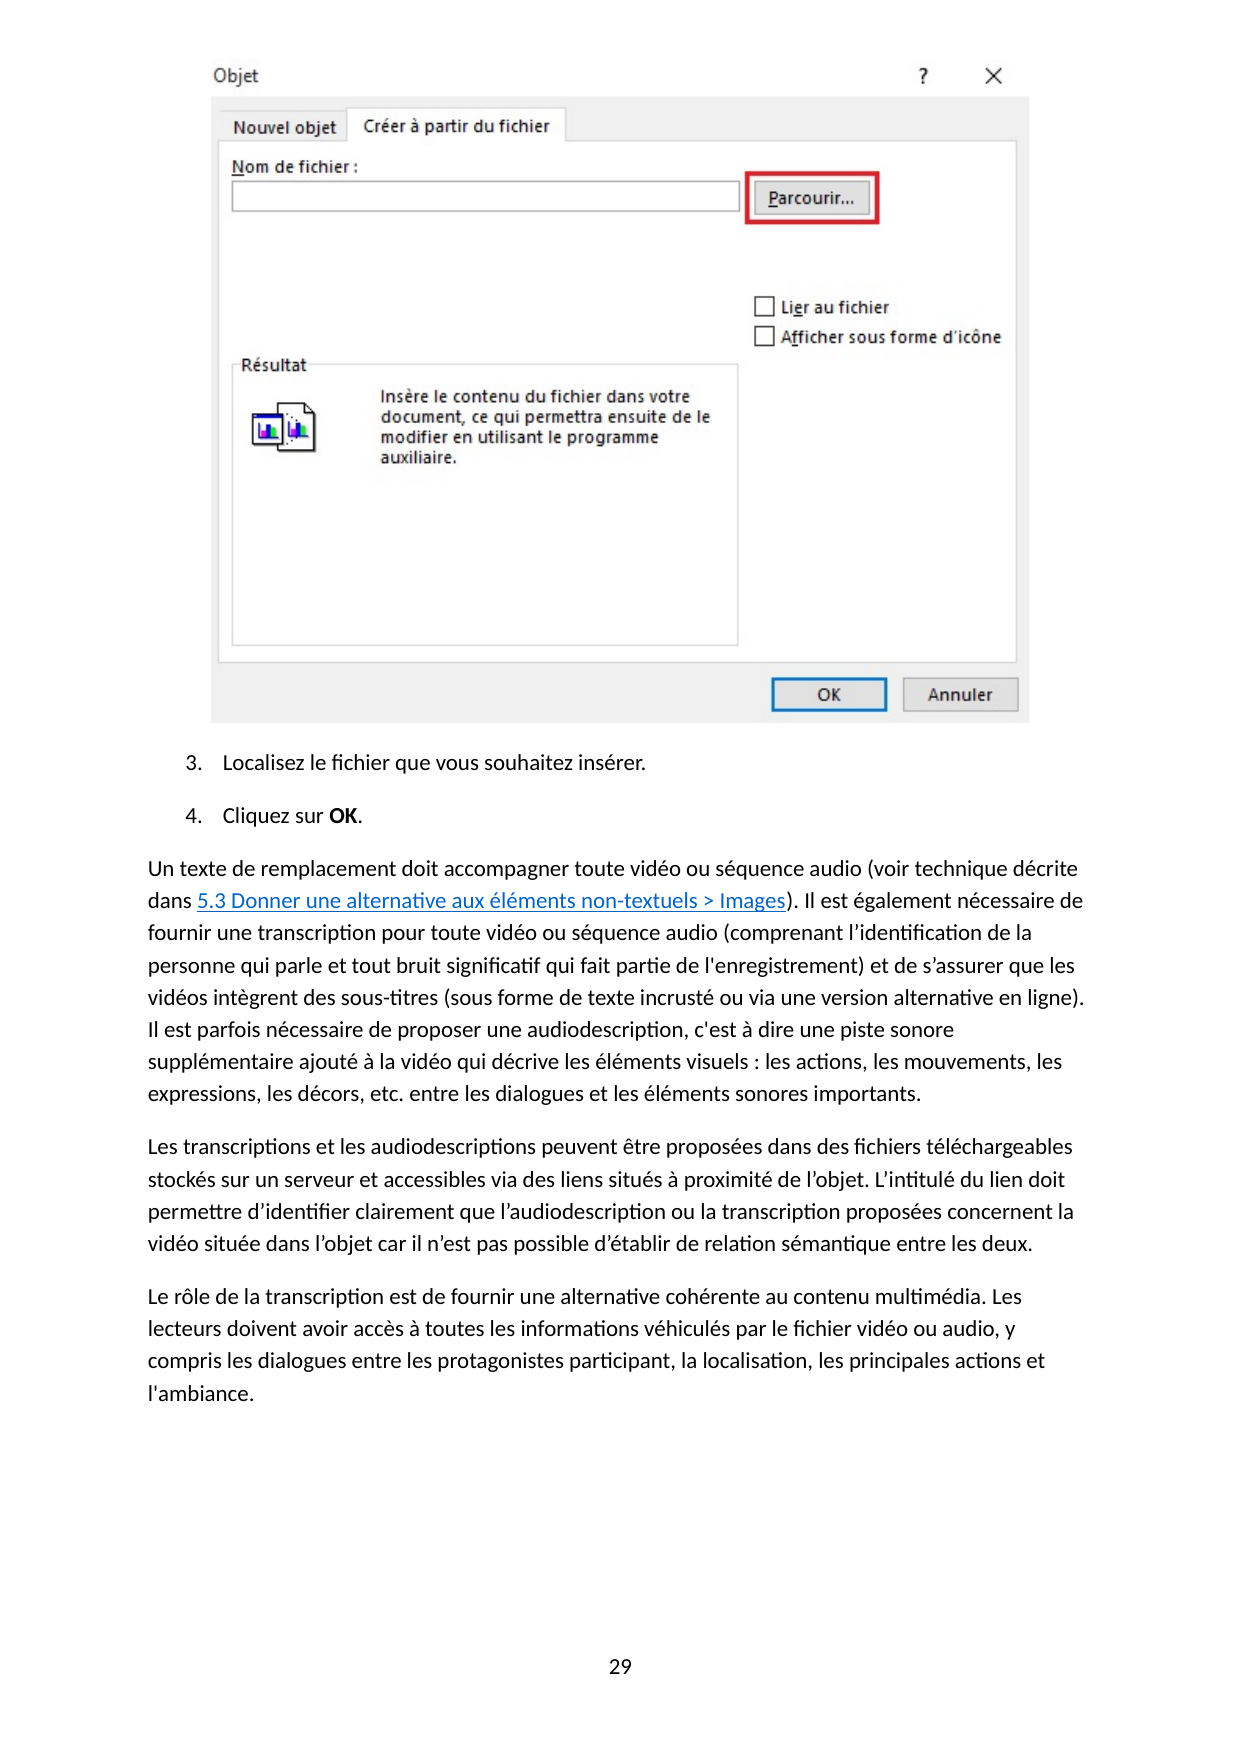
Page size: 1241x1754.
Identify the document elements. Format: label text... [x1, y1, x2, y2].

picture [210, 59, 1030, 723]
list Cliquez sur OK. [185, 801, 1093, 829]
text Le rôle de la transcription est de fournir une alternative cohérente au contenu multimédia. Les lecteurs doivent avoir accès à toutes les informations véhiculés par le fichier vidéo ou audio, y compris les dialogues entre les protagonistes participant, la localisation, les principales actions et l'ambiance. [148, 1282, 1093, 1407]
text Les transcriptions et les audiodescriptions peuvent être proposées dans des fichiers téléchargeables stockés sur un serveur et accessibles via des liens situés à proximité de l’objet. L’intitulé du lien doit permettre d’identifier clairement que l’audiodescription ou la transcription proposées concernent la vidéo située dans l’objet car il n’est pas possible d’établir de relation sémantique entre les deux. [148, 1132, 1093, 1257]
list Localisez le fichier que vous souhaitez insérer. [185, 748, 1093, 776]
text Un texte de remplacement doit accompagner toute vidéo ou séquence audio (voir technique décrite dans 5.3 Donner une alternative aux éléments non-textuels > Images). Il est également nécessaire de fournir une transcription pour toute vidéo ou séquence audio (comprenant l’identification de la personne qui parle et tout bruit significatif qui fait partie de l'enregistrement) et de s’assurer que les vidéos intègrent des sous-titres (sous forme de texte incrusté ou via une version alternative en ligne). Il est parfois nécessaire de proposer une audiodescription, c'est à dire une piste sonore supplémentaire ajouté à la vidéo qui décrive les éléments visuels : les actions, les mouvements, les expressions, les décors, etc. entre les dialogues et les éléments sonores importants. [148, 854, 1093, 1107]
